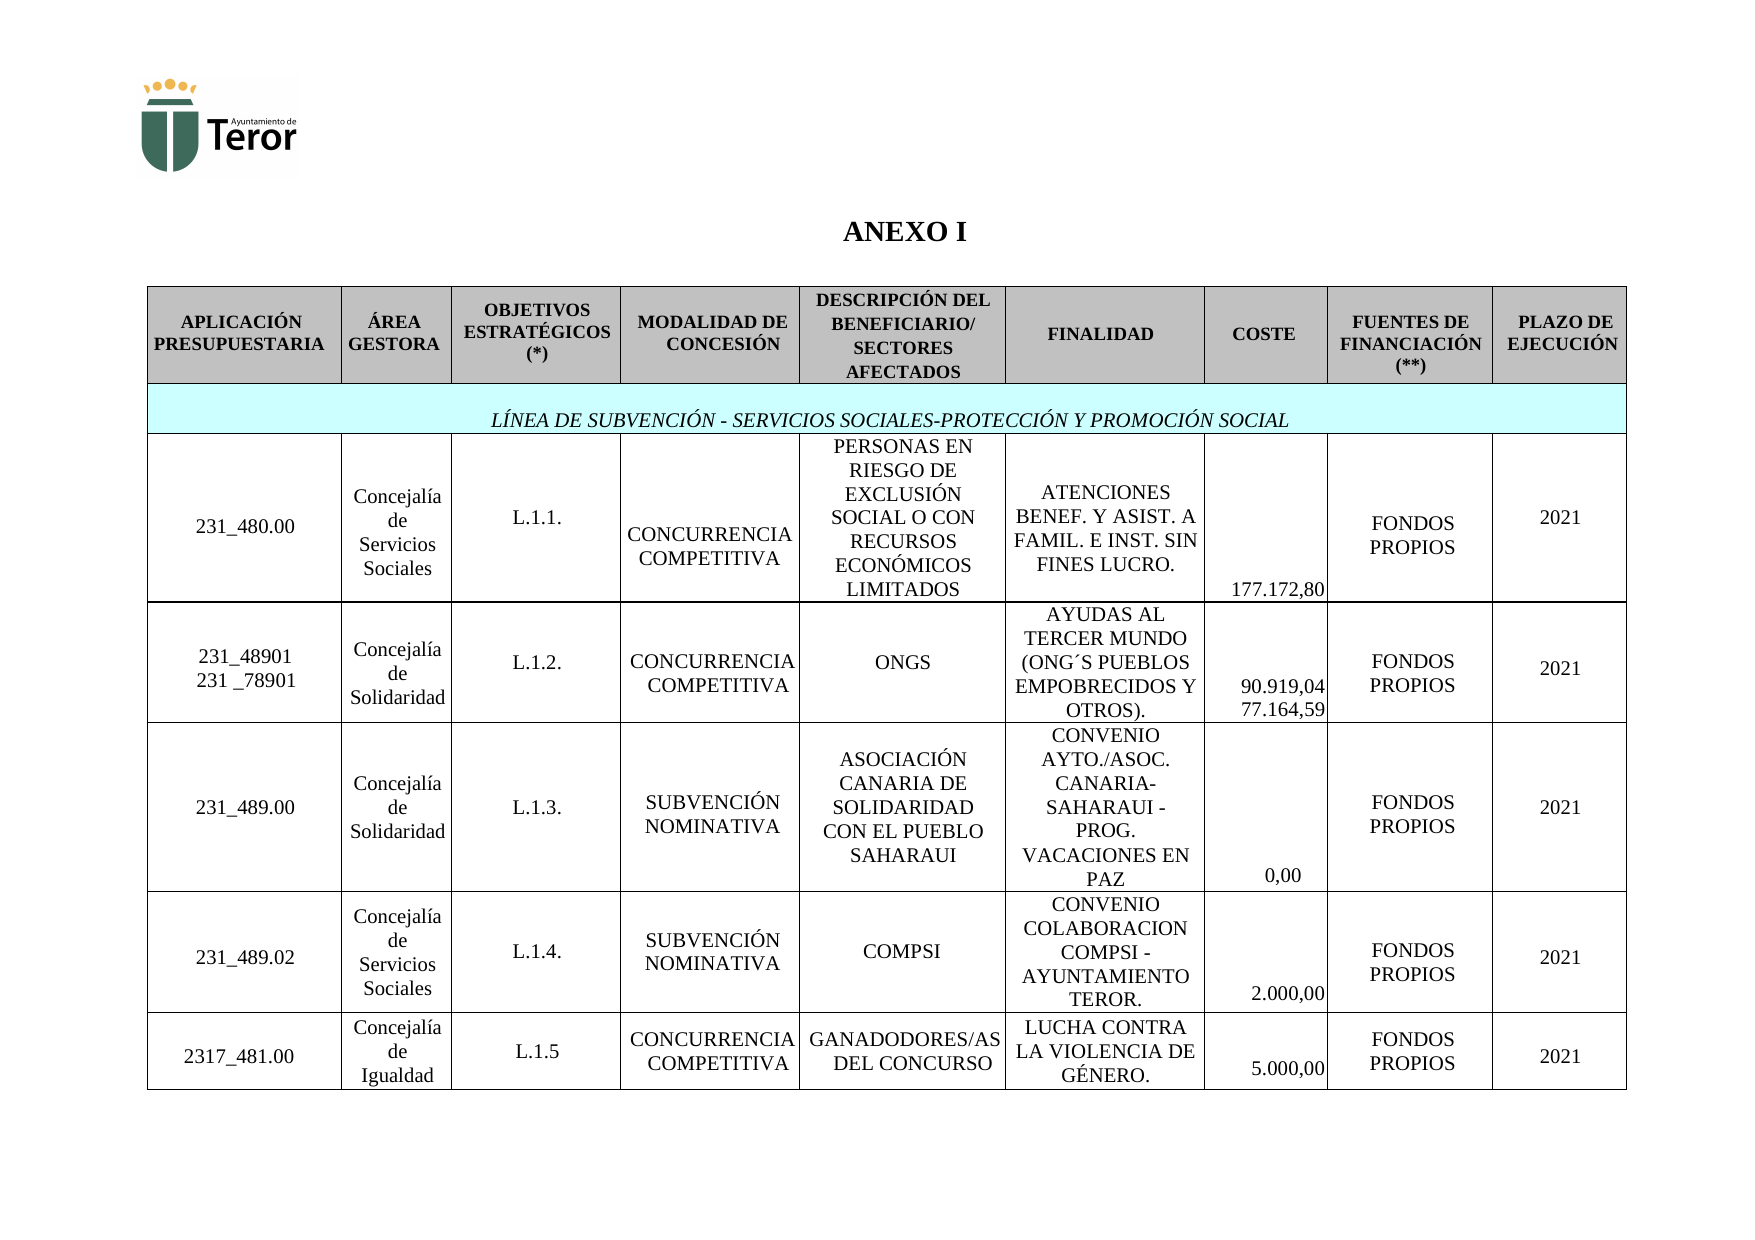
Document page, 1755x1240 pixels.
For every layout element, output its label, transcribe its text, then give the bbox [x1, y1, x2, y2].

table_cell L.1.4. [452, 892, 620, 1012]
table_cell ATENCIONES BENEF. Y ASIST. A FAMIL. E INST. SIN FINES LUCRO. [1006, 434, 1204, 601]
table_header FINALIDAD [1006, 287, 1204, 383]
table_cell FONDOS PROPIOS [1328, 434, 1492, 601]
table_header APLICACIÓN PRESUPUESTARIA [148, 287, 341, 383]
table_cell CONVENIO COLABORACION COMPSI - AYUNTAMIENTO TEROR. [1006, 892, 1204, 1012]
table_header FUENTES DE FINANCIACIÓN (**) [1328, 287, 1492, 383]
table_cell ONGS [800, 603, 1005, 722]
table_cell PERSONAS EN RIESGO DE EXCLUSIÓN SOCIAL O CON RECURSOS ECONÓMICOS LIMITADOS [800, 434, 1005, 601]
table_cell FONDOS PROPIOS [1328, 723, 1492, 891]
table_cell FONDOS PROPIOS [1328, 1013, 1492, 1089]
table_cell LUCHA CONTRA LA VIOLENCIA DE GÉNERO. [1006, 1013, 1204, 1089]
table_cell 2021 [1493, 723, 1626, 891]
table_cell CONCURRENCIA COMPETITIVA [621, 434, 799, 601]
table_header COSTE [1205, 287, 1327, 383]
table_cell Concejalía de Servicios Sociales [342, 892, 451, 1012]
table_cell 231_48901 231 _78901 [148, 603, 341, 722]
table_cell 2021 [1493, 603, 1626, 722]
table_cell ASOCIACIÓN CANARIA DE SOLIDARIDAD CON EL PUEBLO SAHARAUI [800, 723, 1005, 891]
table_cell SUBVENCIÓN NOMINATIVA [621, 723, 799, 891]
table_cell 2317_481.00 [148, 1013, 341, 1089]
table_cell 2021 [1493, 892, 1626, 1012]
table_cell L.1.1. [452, 434, 620, 601]
table_cell L.1.2. [452, 603, 620, 722]
table_cell 231_480.00 [148, 434, 341, 601]
table_cell FONDOS PROPIOS [1328, 603, 1492, 722]
table_cell 2021 [1493, 434, 1626, 601]
table_cell L.1.5 [452, 1013, 620, 1089]
table_cell SUBVENCIÓN NOMINATIVA [621, 892, 799, 1012]
table_cell 177.172,80 [1205, 434, 1327, 601]
table_header ÁREA GESTORA [342, 287, 451, 383]
table_header DESCRIPCIÓN DEL BENEFICIARIO/ SECTORES AFECTADOS [800, 287, 1005, 383]
table_cell 2.000,00 [1205, 892, 1327, 1012]
table_cell 2021 [1493, 1013, 1626, 1089]
table_cell LÍNEA DE SUBVENCIÓN - SERVICIOS SOCIALES-PROTECCIÓN Y PROMOCIÓN SOCIAL [148, 384, 1626, 433]
table_cell 0,00 [1205, 723, 1327, 891]
text ANEXO I [837, 214, 972, 248]
table_cell Concejalía de Servicios Sociales [342, 434, 451, 601]
table_cell 90.919,04 77.164,59 [1205, 603, 1327, 722]
table_cell FONDOS PROPIOS [1328, 892, 1492, 1012]
table_cell 231_489.00 [148, 723, 341, 891]
table_header MODALIDAD DE CONCESIÓN [621, 287, 799, 383]
table_cell CONCURRENCIA COMPETITIVA [621, 603, 799, 722]
table_cell GANADODORES/AS DEL CONCURSO [800, 1013, 1005, 1089]
table_cell L.1.3. [452, 723, 620, 891]
table_cell 231_489.02 [148, 892, 341, 1012]
table_cell Concejalía de Solidaridad [342, 603, 451, 722]
table_cell 5.000,00 [1205, 1013, 1327, 1089]
table_header OBJETIVOS ESTRATÉGICOS (*) [452, 287, 620, 383]
table_cell COMPSI [800, 892, 1005, 1012]
table_cell CONCURRENCIA COMPETITIVA [621, 1013, 799, 1089]
table_header PLAZO DE EJECUCIÓN [1493, 287, 1626, 383]
table_cell Concejalía de Igualdad [342, 1013, 451, 1089]
table_cell Concejalía de Solidaridad [342, 723, 451, 891]
table_cell CONVENIO AYTO./ASOC. CANARIA- SAHARAUI - PROG. VACACIONES EN PAZ [1006, 723, 1204, 891]
table_cell AYUDAS AL TERCER MUNDO (ONG´S PUEBLOS EMPOBRECIDOS Y OTROS). [1006, 603, 1204, 722]
